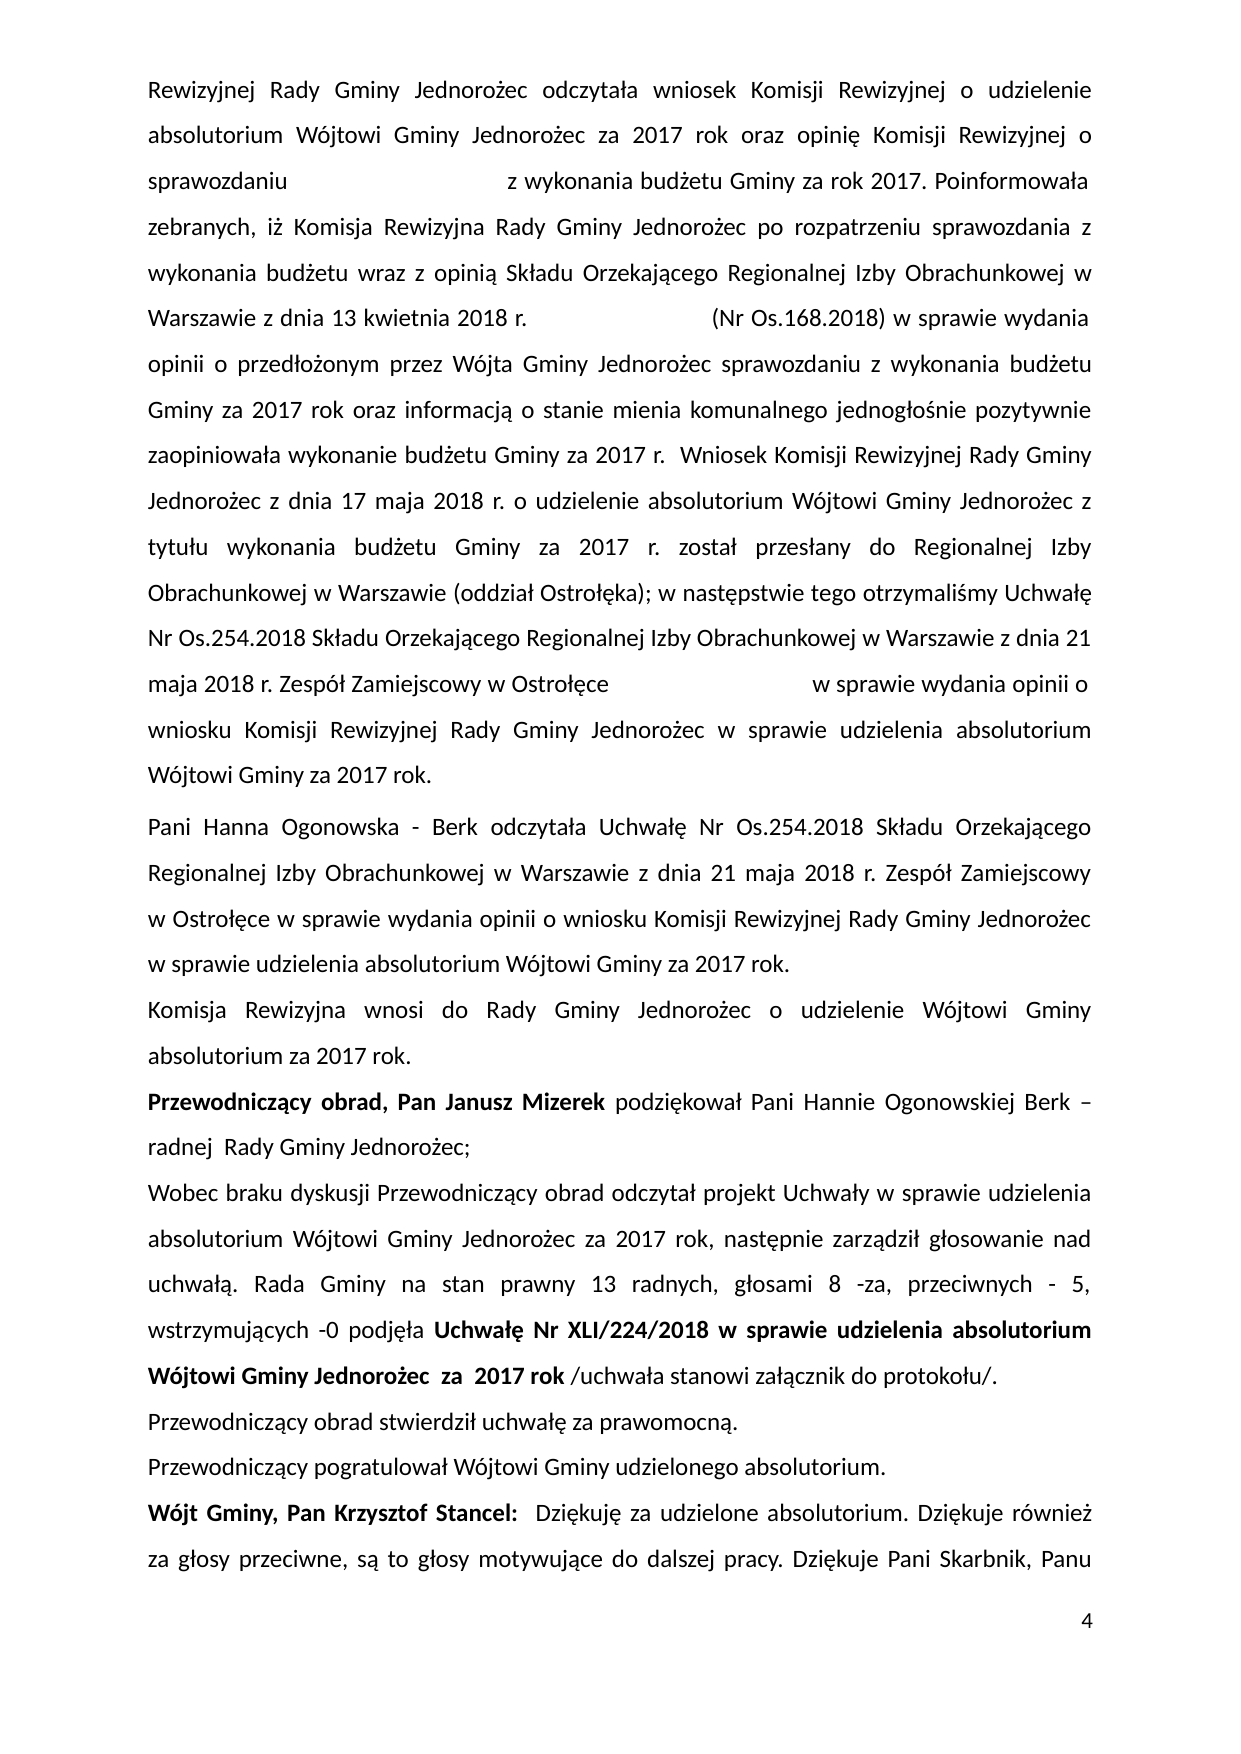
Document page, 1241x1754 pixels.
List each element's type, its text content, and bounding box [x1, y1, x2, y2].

text Rewizyjnej Rady Gminy Jednorożec odczytała wniosek Komisji Rewizyjnej o udzielenie absolutorium Wójtowi Gminy Jednorożec za 2017 rok oraz opinię Komisji Rewizyjnej o sprawozdaniu z wykonania budżetu Gminy za rok 2017. Poinformowała zebranych, iż Komisja Rewizyjna Rady Gminy Jednorożec po rozpatrzeniu sprawozdania z wykonania budżetu wraz z opinią Składu Orzekającego Regionalnej Izby Obrachunkowej w Warszawie z dnia 13 kwietnia 2018 r. (Nr Os.168.2018) w sprawie wydania opinii o przedłożonym przez Wójta Gminy Jednorożec sprawozdaniu z wykonania budżetu Gminy za 2017 rok oraz informacją o stanie mienia komunalnego jednogłośnie pozytywnie zaopiniowała wykonanie budżetu Gminy za 2017 r. Wniosek Komisji Rewizyjnej Rady Gminy Jednorożec z dnia 17 maja 2018 r. o udzielenie absolutorium Wójtowi Gminy Jednorożec z tytułu wykonania budżetu Gminy za 2017 r. został przesłany do Regionalnej Izby Obrachunkowej w Warszawie (oddział Ostrołęka); w następstwie tego otrzymaliśmy Uchwałę Nr Os.254.2018 Składu Orzekającego Regionalnej Izby Obrachunkowej w Warszawie z dnia 21 maja 2018 r. Zespół Zamiejscowy w Ostrołęce w sprawie wydania opinii o wniosku Komisji Rewizyjnej Rady Gminy Jednorożec w sprawie udzielenia absolutorium Wójtowi Gminy za 2017 rok. [148, 74, 1093, 790]
text Wójt Gminy, Pan Krzysztof Stancel: Dziękuję za udzielone absolutorium. Dziękuje również za głosy przeciwne, są to głosy motywujące do dalszej pracy. Dziękuje Pani Skarbnik, Panu [148, 1497, 1093, 1573]
text Komisja Rewizyjna wnosi do Rady Gminy Jednorożec o udzielenie Wójtowi Gminy absolutorium za 2017 rok. [148, 994, 1093, 1071]
text Pani Hanna Ogonowska - Berk odczytała Uchwałę Nr Os.254.2018 Składu Orzekającego Regionalnej Izby Obrachunkowej w Warszawie z dnia 21 maja 2018 r. Zespół Zamiejscowy w Ostrołęce w sprawie wydania opinii o wniosku Komisji Rewizyjnej Rady Gminy Jednorożec w sprawie udzielenia absolutorium Wójtowi Gminy za 2017 rok. [148, 811, 1093, 979]
text Przewodniczący obrad, Pan Janusz Mizerek podziękował Pani Hannie Ogonowskiej Berk –radnej Rady Gminy Jednorożec; [148, 1086, 1093, 1162]
text Przewodniczący obrad stwierdził uchwałę za prawomocną. [148, 1406, 1093, 1436]
text Wobec braku dyskusji Przewodniczący obrad odczytał projekt Uchwały w sprawie udzielenia absolutorium Wójtowi Gminy Jednorożec za 2017 rok, następnie zarządził głosowanie nad uchwałą. Rada Gminy na stan prawny 13 radnych, głosami 8 -za, przeciwnych - 5, wstrzymujących -0 podjęła Uchwałę Nr XLI/224/2018 w sprawie udzielenia absolutorium Wójtowi Gminy Jednorożec za 2017 rok /uchwała stanowi załącznik do protokołu/. [148, 1177, 1093, 1391]
text Przewodniczący pogratulował Wójtowi Gminy udzielonego absolutorium. [148, 1452, 1093, 1482]
